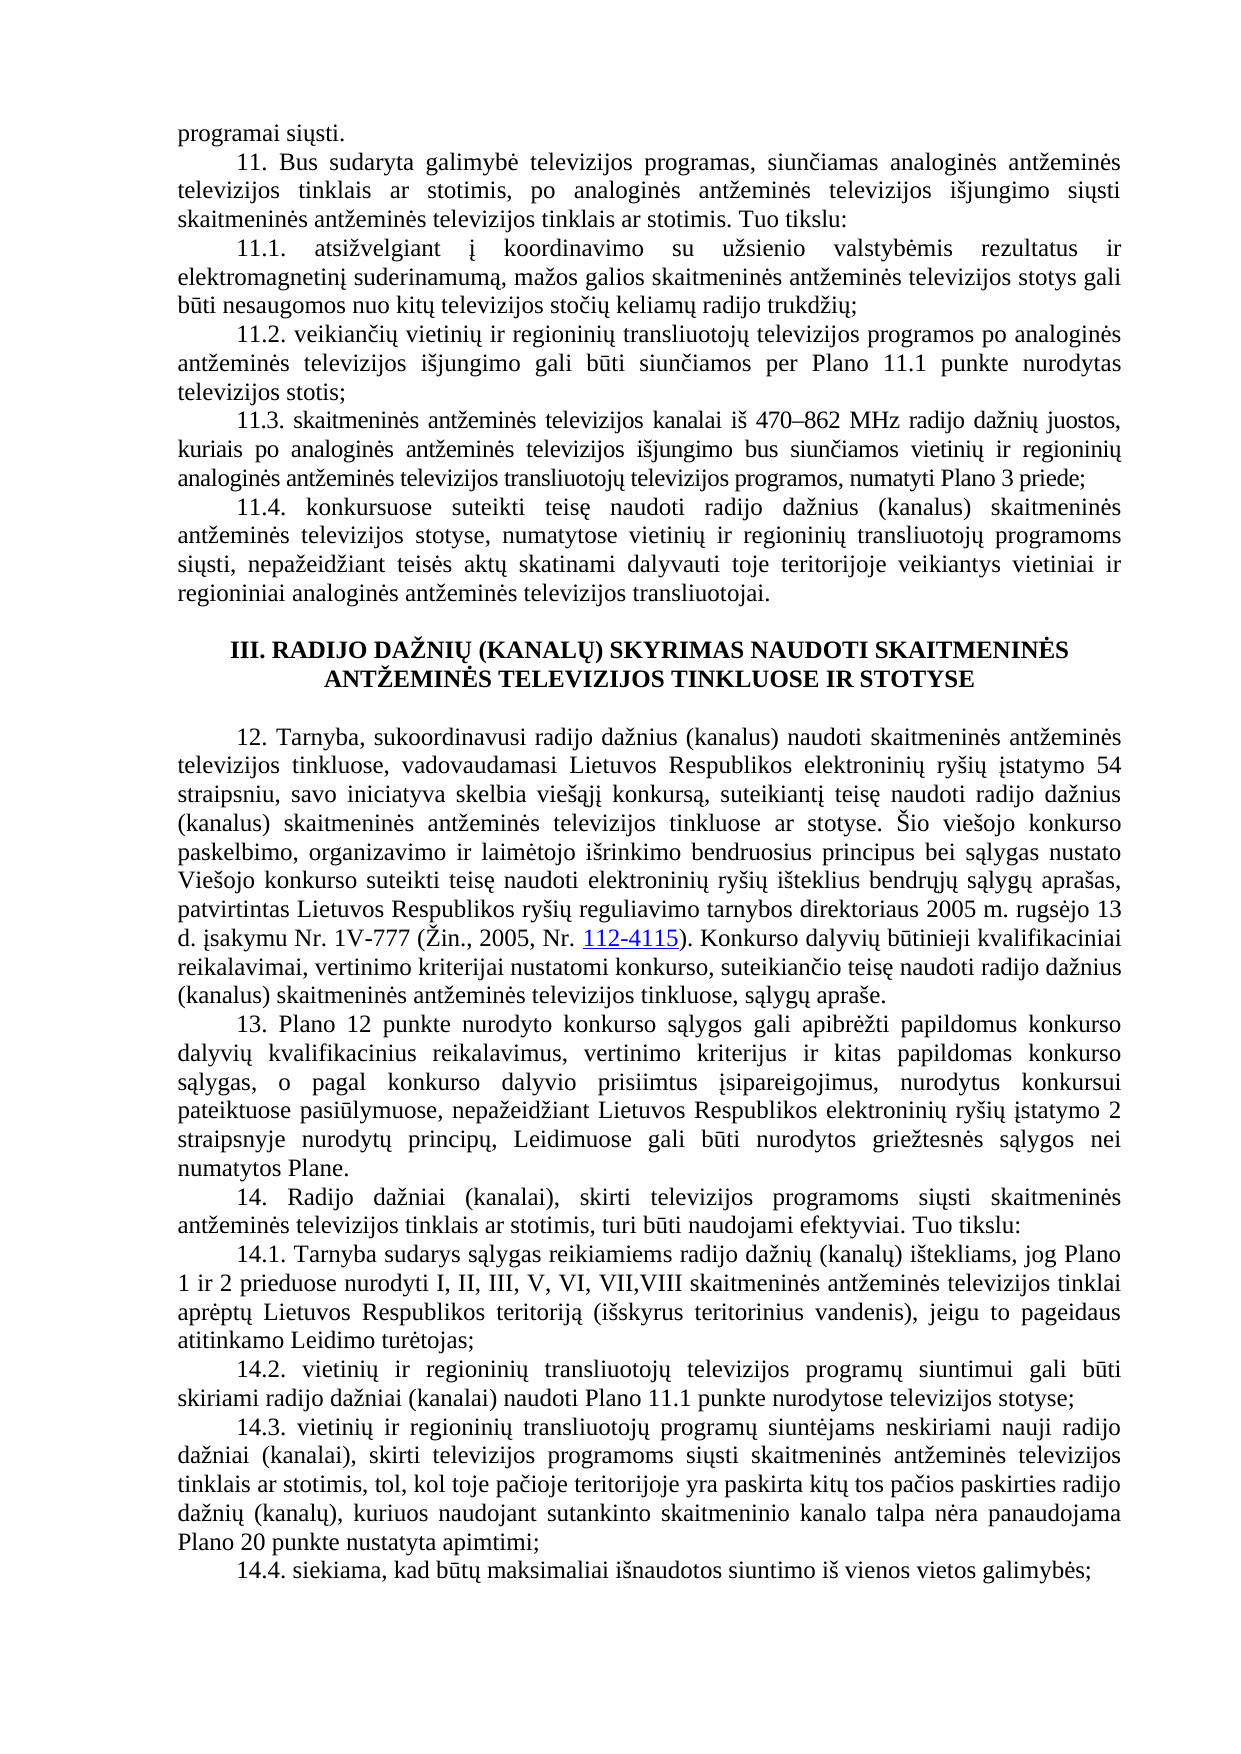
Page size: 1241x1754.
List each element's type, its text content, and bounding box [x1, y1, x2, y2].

text III. Radijo dažnių (KANALŲ) SKYRIMAS NAUDOTI skaitmeninės ANTŽEMINĖS televizijos tinklUOSE ir STOTYSE [177, 636, 1122, 693]
text 11.4. konkursuose suteikti teisę naudoti radijo dažnius (kanalus) skaitmeninės antžeminės televizijos stotyse, numatytose vietinių ir regioninių transliuotojų programoms siųsti, nepažeidžiant teisės aktų skatinami dalyvauti toje teritorijoje veikiantys vietiniai ir regioniniai analoginės antžeminės televizijos transliuotojai. [177, 492, 1122, 607]
text programai siųsti. [177, 118, 1122, 147]
text 11. Bus sudaryta galimybė televizijos programas, siunčiamas analoginės antžeminės televizijos tinklais ar stotimis, po analoginės antžeminės televizijos išjungimo siųsti skaitmeninės antžeminės televizijos tinklais ar stotimis. Tuo tikslu: [177, 147, 1122, 233]
text 11.2. veikiančių vietinių ir regioninių transliuotojų televizijos programos po analoginės antžeminės televizijos išjungimo gali būti siunčiamos per Plano 11.1 punkte nurodytas televizijos stotis; [177, 319, 1122, 406]
text 11.1. atsižvelgiant į koordinavimo su užsienio valstybėmis rezultatus ir elektromagnetinį suderinamumą, mažos galios skaitmeninės antžeminės televizijos stotys gali būti nesaugomos nuo kitų televizijos stočių keliamų radijo trukdžių; [177, 233, 1122, 319]
text 13. Plano 12 punkte nurodyto konkurso sąlygos gali apibrėžti papildomus konkurso dalyvių kvalifikacinius reikalavimus, vertinimo kriterijus ir kitas papildomas konkurso sąlygas, o pagal konkurso dalyvio prisiimtus įsipareigojimus, nurodytus konkursui pateiktuose pasiūlymuose, nepažeidžiant Lietuvos Respublikos elektroninių ryšių įstatymo 2 straipsnyje nurodytų principų, Leidimuose gali būti nurodytos griežtesnės sąlygos nei numatytos Plane. [177, 1009, 1122, 1182]
text 11.3. skaitmeninės antžeminės televizijos kanalai iš 470–862 MHz radijo dažnių juostos, kuriais po analoginės antžeminės televizijos išjungimo bus siunčiamos vietinių ir regioninių analoginės antžeminės televizijos transliuotojų televizijos programos, numatyti Plano 3 priede; [177, 406, 1122, 492]
text 14. Radijo dažniai (kanalai), skirti televizijos programoms siųsti skaitmeninės antžeminės televizijos tinklais ar stotimis, turi būti naudojami efektyviai. Tuo tikslu: [177, 1182, 1122, 1239]
text 14.1. Tarnyba sudarys sąlygas reikiamiems radijo dažnių (kanalų) ištekliams, jog Plano 1 ir 2 prieduose nurodyti I, II, III, V, VI, VII,VIII skaitmeninės antžeminės televizijos tinklai aprėptų Lietuvos Respublikos teritoriją (išskyrus teritorinius vandenis), jeigu to pageidaus atitinkamo Leidimo turėtojas; [177, 1239, 1122, 1354]
text 14.3. vietinių ir regioninių transliuotojų programų siuntėjams neskiriami nauji radijo dažniai (kanalai), skirti televizijos programoms siųsti skaitmeninės antžeminės televizijos tinklais ar stotimis, tol, kol toje pačioje teritorijoje yra paskirta kitų tos pačios paskirties radijo dažnių (kanalų), kuriuos naudojant sutankinto skaitmeninio kanalo talpa nėra panaudojama Plano 20 punkte nustatyta apimtimi; [177, 1412, 1122, 1556]
text 14.2. vietinių ir regioninių transliuotojų televizijos programų siuntimui gali būti skiriami radijo dažniai (kanalai) naudoti Plano 11.1 punkte nurodytose televizijos stotyse; [177, 1354, 1122, 1412]
text 12. Tarnyba, sukoordinavusi radijo dažnius (kanalus) naudoti skaitmeninės antžeminės televizijos tinkluose, vadovaudamasi Lietuvos Respublikos elektroninių ryšių įstatymo 54 straipsniu, savo iniciatyva skelbia viešąjį konkursą, suteikiantį teisę naudoti radijo dažnius (kanalus) skaitmeninės antžeminės televizijos tinkluose ar stotyse. Šio viešojo konkurso paskelbimo, organizavimo ir laimėtojo išrinkimo bendruosius principus bei sąlygas nustato Viešojo konkurso suteikti teisę naudoti elektroninių ryšių išteklius bendrųjų sąlygų aprašas, patvirtintas Lietuvos Respublikos ryšių reguliavimo tarnybos direktoriaus 2005 m. rugsėjo 13 d. įsakymu Nr. 1V-777 (Žin., 2005, Nr. 112-4115). Konkurso dalyvių būtinieji kvalifikaciniai reikalavimai, vertinimo kriterijai nustatomi konkurso, suteikiančio teisę naudoti radijo dažnius (kanalus) skaitmeninės antžeminės televizijos tinkluose, sąlygų apraše. [177, 722, 1122, 1009]
text 14.4. siekiama, kad būtų maksimaliai išnaudotos siuntimo iš vienos vietos galimybės; [177, 1556, 1122, 1584]
